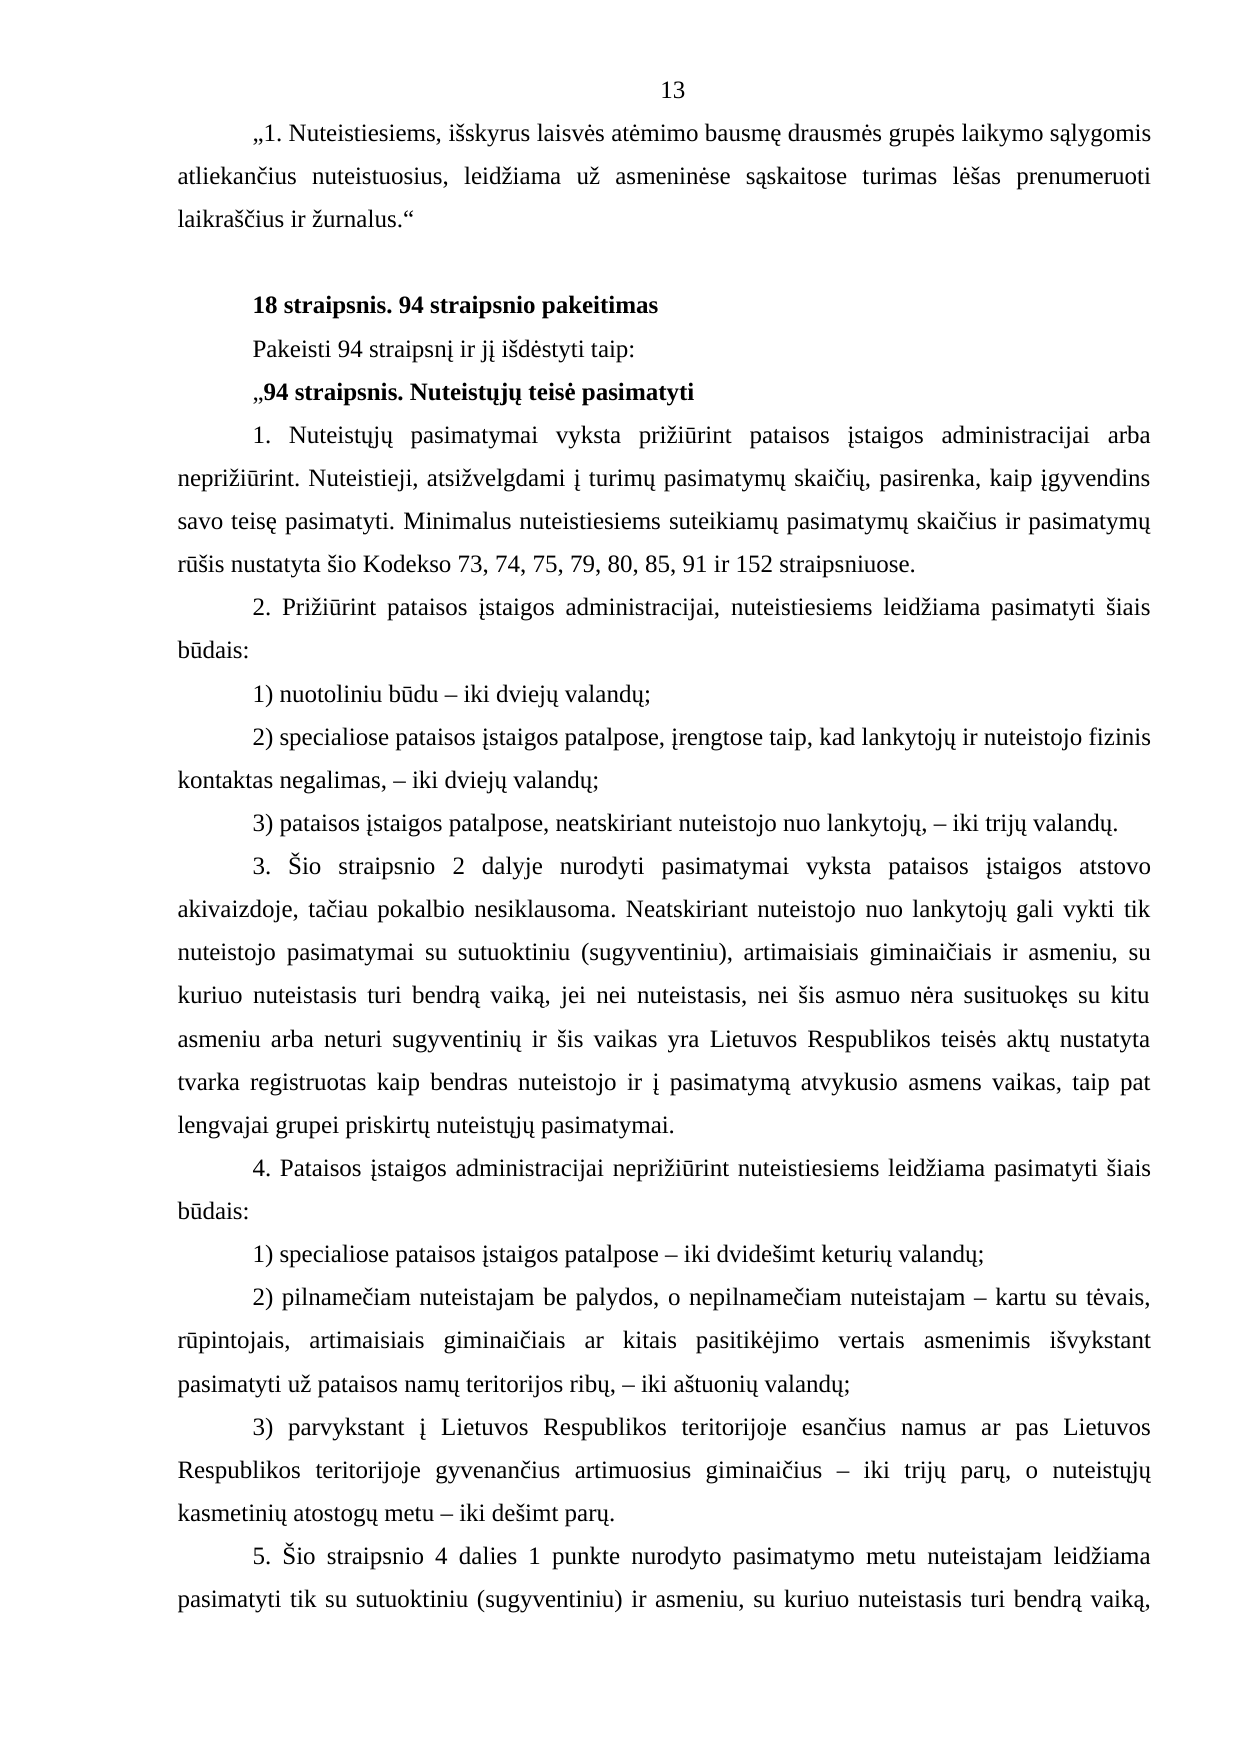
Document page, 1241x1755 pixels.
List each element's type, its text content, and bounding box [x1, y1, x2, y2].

text Pakeisti 94 straipsnį ir jį išdėstyti taip: [177, 334, 1152, 362]
text 2. Prižiūrint pataisos įstaigos administracijai, nuteistiesiems leidžiama pasimatyti šiais būdais: [177, 592, 1152, 664]
text 3) pataisos įstaigos patalpose, neatskiriant nuteistojo nuo lankytojų, – iki trijų valandų. [177, 808, 1152, 837]
text 2) pilnamečiam nuteistajam be palydos, o nepilnamečiam nuteistajam – kartu su tėvais, rūpintojais, artimaisiais giminaičiais ar kitais pasitikėjimo vertais asmenimis išvykstant pasimatyti už pataisos namų teritorijos ribų, – iki aštuonių valandų; [177, 1282, 1152, 1397]
text 1. Nuteistųjų pasimatymai vyksta prižiūrint pataisos įstaigos administracijai arba neprižiūrint. Nuteistieji, atsižvelgdami į turimų pasimatymų skaičių, pasirenka, kaip įgyvendins savo teisę pasimatyti. Minimalus nuteistiesiems suteikiamų pasimatymų skaičius ir pasimatymų rūšis nustatyta šio Kodekso 73, 74, 75, 79, 80, 85, 91 ir 152 straipsniuose. [177, 420, 1152, 578]
text 3. Šio straipsnio 2 dalyje nurodyti pasimatymai vyksta pataisos įstaigos atstovo akivaizdoje, tačiau pokalbio nesiklausoma. Neatskiriant nuteistojo nuo lankytojų gali vykti tik nuteistojo pasimatymai su sutuoktiniu (sugyventiniu), artimaisiais giminaičiais ir asmeniu, su kuriuo nuteistasis turi bendrą vaiką, jei nei nuteistasis, nei šis asmuo nėra susituokęs su kitu asmeniu arba neturi sugyventinių ir šis vaikas yra Lietuvos Respublikos teisės aktų nustatyta tvarka registruotas kaip bendras nuteistojo ir į pasimatymą atvykusio asmens vaikas, taip pat lengvajai grupei priskirtų nuteistųjų pasimatymai. [177, 851, 1152, 1139]
text 4. Pataisos įstaigos administracijai neprižiūrint nuteistiesiems leidžiama pasimatyti šiais būdais: [177, 1153, 1152, 1225]
text 3) parvykstant į Lietuvos Respublikos teritorijoje esančius namus ar pas Lietuvos Respublikos teritorijoje gyvenančius artimuosius giminaičius – iki trijų parų, o nuteistųjų kasmetinių atostogų metu – iki dešimt parų. [177, 1412, 1152, 1527]
text 18 straipsnis. 94 straipsnio pakeitimas [177, 291, 1152, 319]
text „94 straipsnis. Nuteistųjų teisė pasimatyti [177, 377, 1152, 406]
text 2) specialiose pataisos įstaigos patalpose, įrengtose taip, kad lankytojų ir nuteistojo fizinis kontaktas negalimas, – iki dviejų valandų; [177, 722, 1152, 794]
text „1. Nuteistiesiems, išskyrus laisvės atėmimo bausmę drausmės grupės laikymo sąlygomis atliekančius nuteistuosius, leidžiama už asmeninėse sąskaitose turimas lėšas prenumeruoti laikraščius ir žurnalus.“ [177, 118, 1152, 233]
text 1) specialiose pataisos įstaigos patalpose – iki dvidešimt keturių valandų; [177, 1239, 1152, 1268]
text 5. Šio straipsnio 4 dalies 1 punkte nurodyto pasimatymo metu nuteistajam leidžiama pasimatyti tik su sutuoktiniu (sugyventiniu) ir asmeniu, su kuriuo nuteistasis turi bendrą vaiką, [177, 1541, 1152, 1613]
text 1) nuotoliniu būdu – iki dviejų valandų; [177, 679, 1152, 707]
